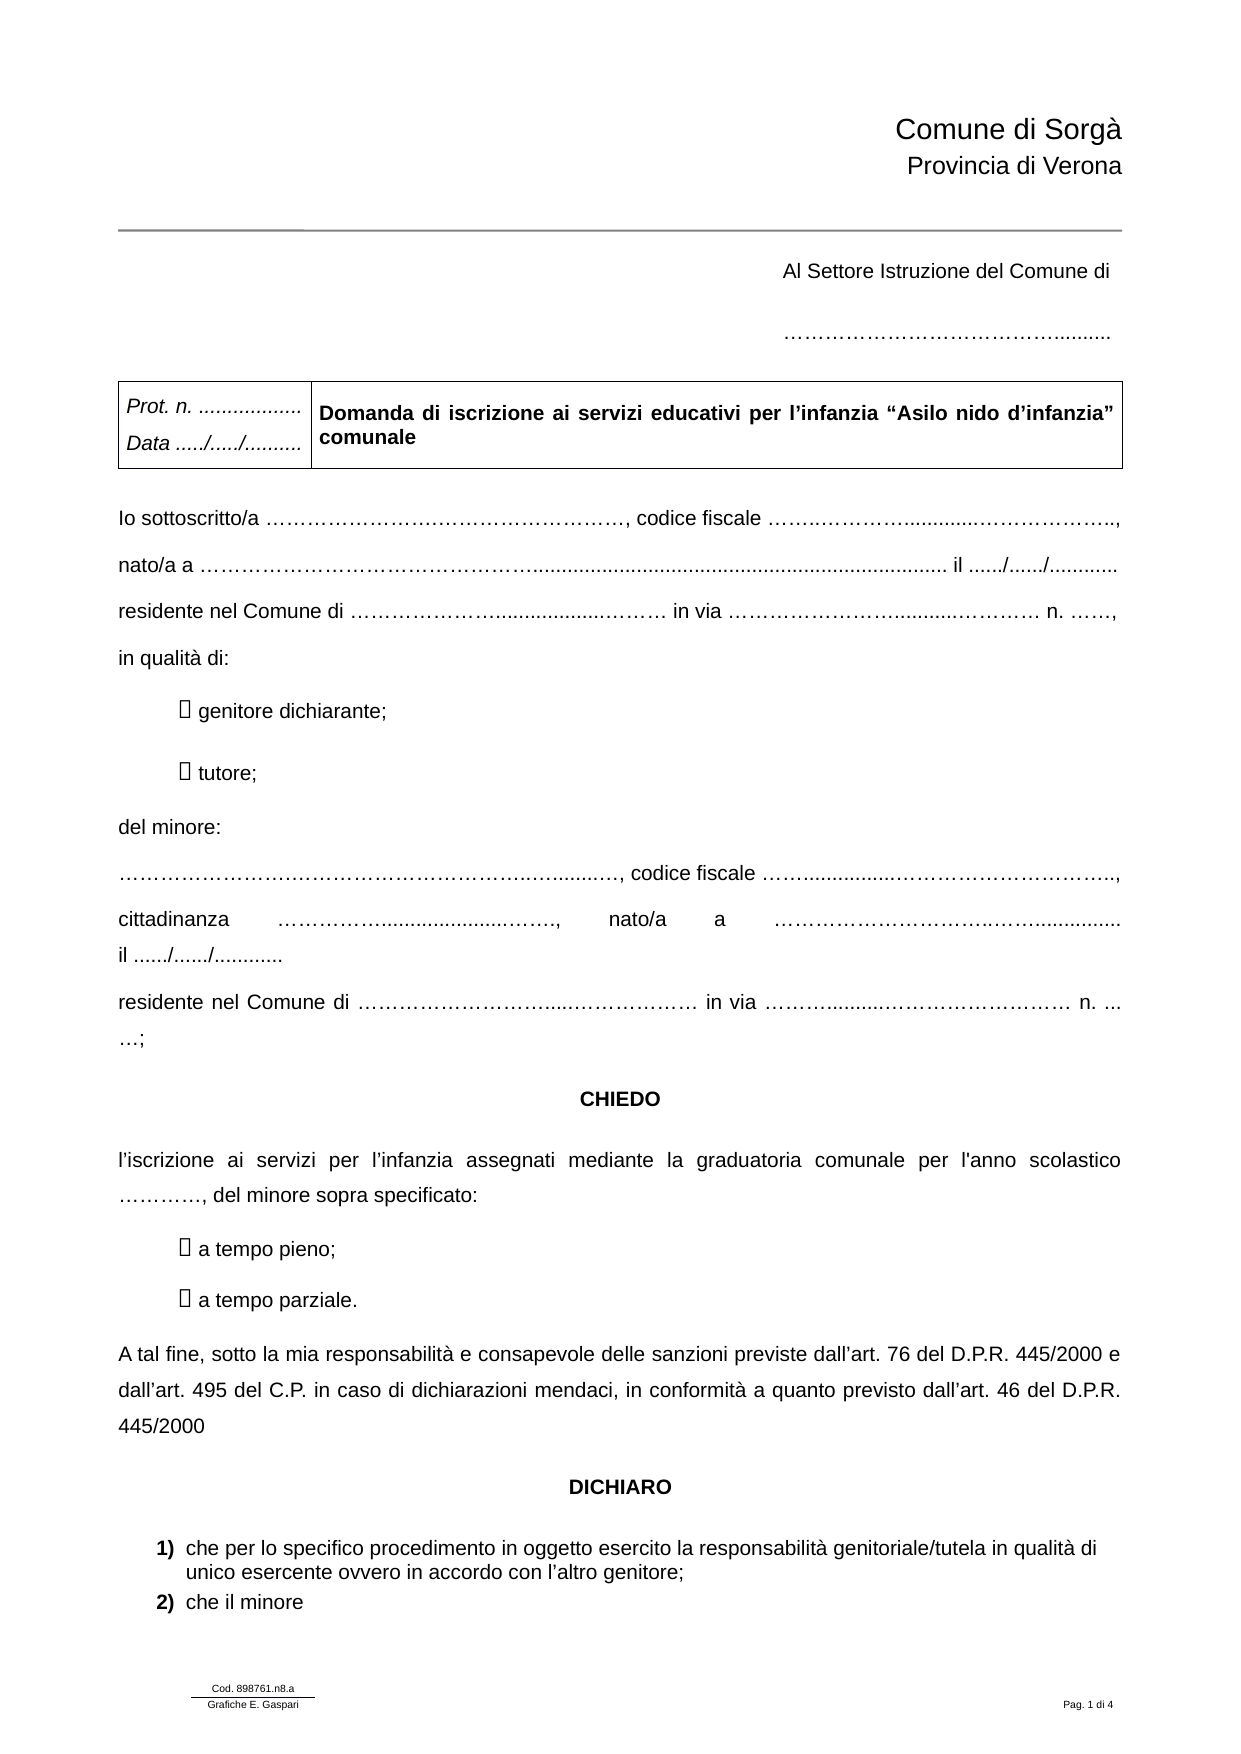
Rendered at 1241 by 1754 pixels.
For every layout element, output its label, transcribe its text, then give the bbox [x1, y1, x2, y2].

list che per lo specifico procedimento in oggetto esercito la responsabilità genitoriale/tutela in qualità di unico esercente ovvero in accordo con l’altro genitore; [156, 1536, 1122, 1584]
text Comune di Sorgà [118, 112, 1122, 146]
table_header Prot. n. .................. Data ...../...../.......... [119, 382, 311, 468]
text  genitore dichiarante; [177, 692, 1122, 726]
text l’iscrizione ai servizi per l’infanzia assegnati mediante la graduatoria comunale per l'anno scolastico …………, del minore sopra specificato: [118, 1147, 1122, 1207]
text nato/a a …………………………………………........................................................................ il ....../....../............ [118, 553, 1122, 577]
text DICHIARO [118, 1475, 1122, 1499]
text in qualità di: [118, 645, 1122, 669]
text cittadinanza ……………......................……., nato/a a …………………………..……............... il ....../....../............ [118, 907, 1122, 967]
text  a tempo parziale. [177, 1281, 1122, 1315]
text …………………….……………………………..…........…, codice fiscale ……................………………………….., [118, 861, 1122, 885]
text CHIEDO [118, 1086, 1122, 1110]
text Al Settore Istruzione del Comune di [118, 259, 1122, 283]
list che il minore [156, 1590, 1122, 1614]
text residente nel Comune di ……………………….....……………… in via ………..........……………………… n. ...…; [118, 989, 1122, 1049]
text A tal fine, sotto la mia responsabilità e consapevole delle sanzioni previste dall’art. 76 del D.P.R. 445/2000 e dall’art. 495 del C.P. in caso di dichiarazioni mendaci, in conformità a quanto previsto dall’art. 46 del D.P.R. 445/2000 [118, 1342, 1122, 1438]
text  tutore; [177, 753, 1122, 787]
text residente nel Comune di …………………...................……… in via ……………………...........………… n. ……, [118, 599, 1122, 623]
text  a tempo pieno; [177, 1230, 1122, 1264]
text del minore: [118, 814, 1122, 838]
table_header Domanda di iscrizione ai servizi educativi per l’infanzia “Asilo nido d’infanzia” comunale [312, 382, 1122, 468]
text Provincia di Verona [118, 151, 1122, 179]
text Io sottoscritto/a …………………….………………………, codice fiscale ……..………….............……………….., [118, 506, 1122, 530]
text ………………………………….......... [118, 320, 1122, 344]
